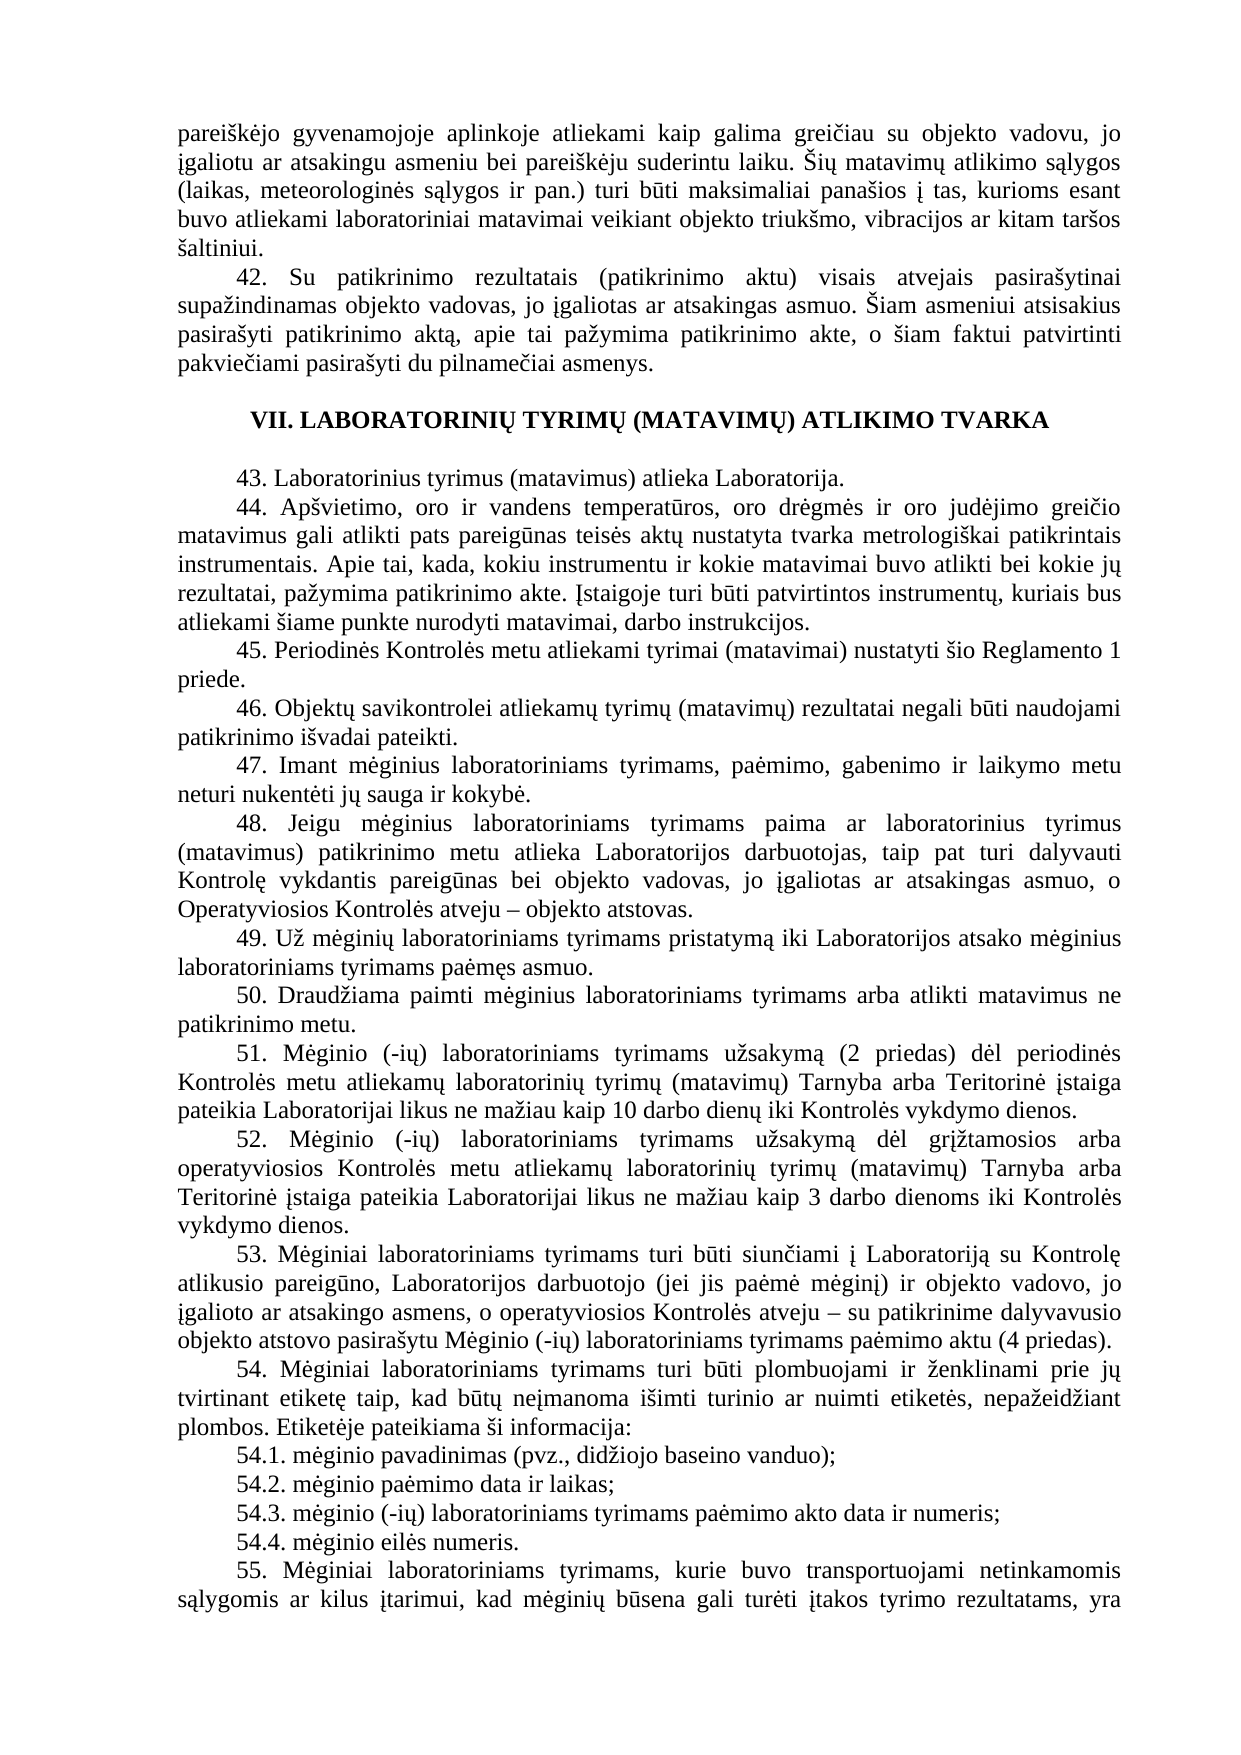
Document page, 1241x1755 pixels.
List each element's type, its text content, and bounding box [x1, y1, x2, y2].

text 45. Periodinės Kontrolės metu atliekami tyrimai (matavimai) nustatyti šio Reglamento 1 priede. [177, 636, 1122, 693]
text 52. Mėginio (-ių) laboratoriniams tyrimams užsakymą dėl grįžtamosios arba operatyviosios Kontrolės metu atliekamų laboratorinių tyrimų (matavimų) Tarnyba arba Teritorinė įstaiga pateikia Laboratorijai likus ne mažiau kaip 3 darbo dienoms iki Kontrolės vykdymo dienos. [177, 1124, 1122, 1239]
text 54. Mėginiai laboratoriniams tyrimams turi būti plombuojami ir ženklinami prie jų tvirtinant etiketę taip, kad būtų neįmanoma išimti turinio ar nuimti etiketės, nepažeidžiant plombos. Etiketėje pateikiama ši informacija: [177, 1354, 1122, 1441]
text 55. Mėginiai laboratoriniams tyrimams, kurie buvo transportuojami netinkamomis sąlygomis ar kilus įtarimui, kad mėginių būsena gali turėti įtakos tyrimo rezultatams, yra [177, 1556, 1122, 1613]
text 44. Apšvietimo, oro ir vandens temperatūros, oro drėgmės ir oro judėjimo greičio matavimus gali atlikti pats pareigūnas teisės aktų nustatyta tvarka metrologiškai patikrintais instrumentais. Apie tai, kada, kokiu instrumentu ir kokie matavimai buvo atlikti bei kokie jų rezultatai, pažymima patikrinimo akte. Įstaigoje turi būti patvirtintos instrumentų, kuriais bus atliekami šiame punkte nurodyti matavimai, darbo instrukcijos. [177, 492, 1122, 636]
text 54.3. mėginio (-ių) laboratoriniams tyrimams paėmimo akto data ir numeris; [177, 1498, 1122, 1527]
text VII. LABORATORINIŲ TYRIMŲ (MATAVIMŲ) ATLIKIMO TVARKA [177, 406, 1122, 434]
text 53. Mėginiai laboratoriniams tyrimams turi būti siunčiami į Laboratoriją su Kontrolę atlikusio pareigūno, Laboratorijos darbuotojo (jei jis paėmė mėginį) ir objekto vadovo, jo įgalioto ar atsakingo asmens, o operatyviosios Kontrolės atveju – su patikrinime dalyvavusio objekto atstovo pasirašytu Mėginio (-ių) laboratoriniams tyrimams paėmimo aktu (4 priedas). [177, 1239, 1122, 1354]
text 50. Draudžiama paimti mėginius laboratoriniams tyrimams arba atlikti matavimus ne patikrinimo metu. [177, 981, 1122, 1038]
text 46. Objektų savikontrolei atliekamų tyrimų (matavimų) rezultatai negali būti naudojami patikrinimo išvadai pateikti. [177, 693, 1122, 751]
text 51. Mėginio (-ių) laboratoriniams tyrimams užsakymą (2 priedas) dėl periodinės Kontrolės metu atliekamų laboratorinių tyrimų (matavimų) Tarnyba arba Teritorinė įstaiga pateikia Laboratorijai likus ne mažiau kaip 10 darbo dienų iki Kontrolės vykdymo dienos. [177, 1038, 1122, 1124]
text 54.4. mėginio eilės numeris. [177, 1527, 1122, 1556]
text 54.2. mėginio paėmimo data ir laikas; [177, 1469, 1122, 1498]
text 54.1. mėginio pavadinimas (pvz., didžiojo baseino vanduo); [177, 1441, 1122, 1469]
text 42. Su patikrinimo rezultatais (patikrinimo aktu) visais atvejais pasirašytinai supažindinamas objekto vadovas, jo įgaliotas ar atsakingas asmuo. Šiam asmeniui atsisakius pasirašyti patikrinimo aktą, apie tai pažymima patikrinimo akte, o šiam faktui patvirtinti pakviečiami pasirašyti du pilnamečiai asmenys. [177, 262, 1122, 377]
text 48. Jeigu mėginius laboratoriniams tyrimams paima ar laboratorinius tyrimus (matavimus) patikrinimo metu atlieka Laboratorijos darbuotojas, taip pat turi dalyvauti Kontrolę vykdantis pareigūnas bei objekto vadovas, jo įgaliotas ar atsakingas asmuo, o Operatyviosios Kontrolės atveju – objekto atstovas. [177, 808, 1122, 923]
text 49. Už mėginių laboratoriniams tyrimams pristatymą iki Laboratorijos atsako mėginius laboratoriniams tyrimams paėmęs asmuo. [177, 923, 1122, 981]
text pareiškėjo gyvenamojoje aplinkoje atliekami kaip galima greičiau su objekto vadovu, jo įgaliotu ar atsakingu asmeniu bei pareiškėju suderintu laiku. Šių matavimų atlikimo sąlygos (laikas, meteorologinės sąlygos ir pan.) turi būti maksimaliai panašios į tas, kurioms esant buvo atliekami laboratoriniai matavimai veikiant objekto triukšmo, vibracijos ar kitam taršos šaltiniui. [177, 118, 1122, 262]
text 47. Imant mėginius laboratoriniams tyrimams, paėmimo, gabenimo ir laikymo metu neturi nukentėti jų sauga ir kokybė. [177, 751, 1122, 808]
text 43. Laboratorinius tyrimus (matavimus) atlieka Laboratorija. [177, 463, 1122, 492]
